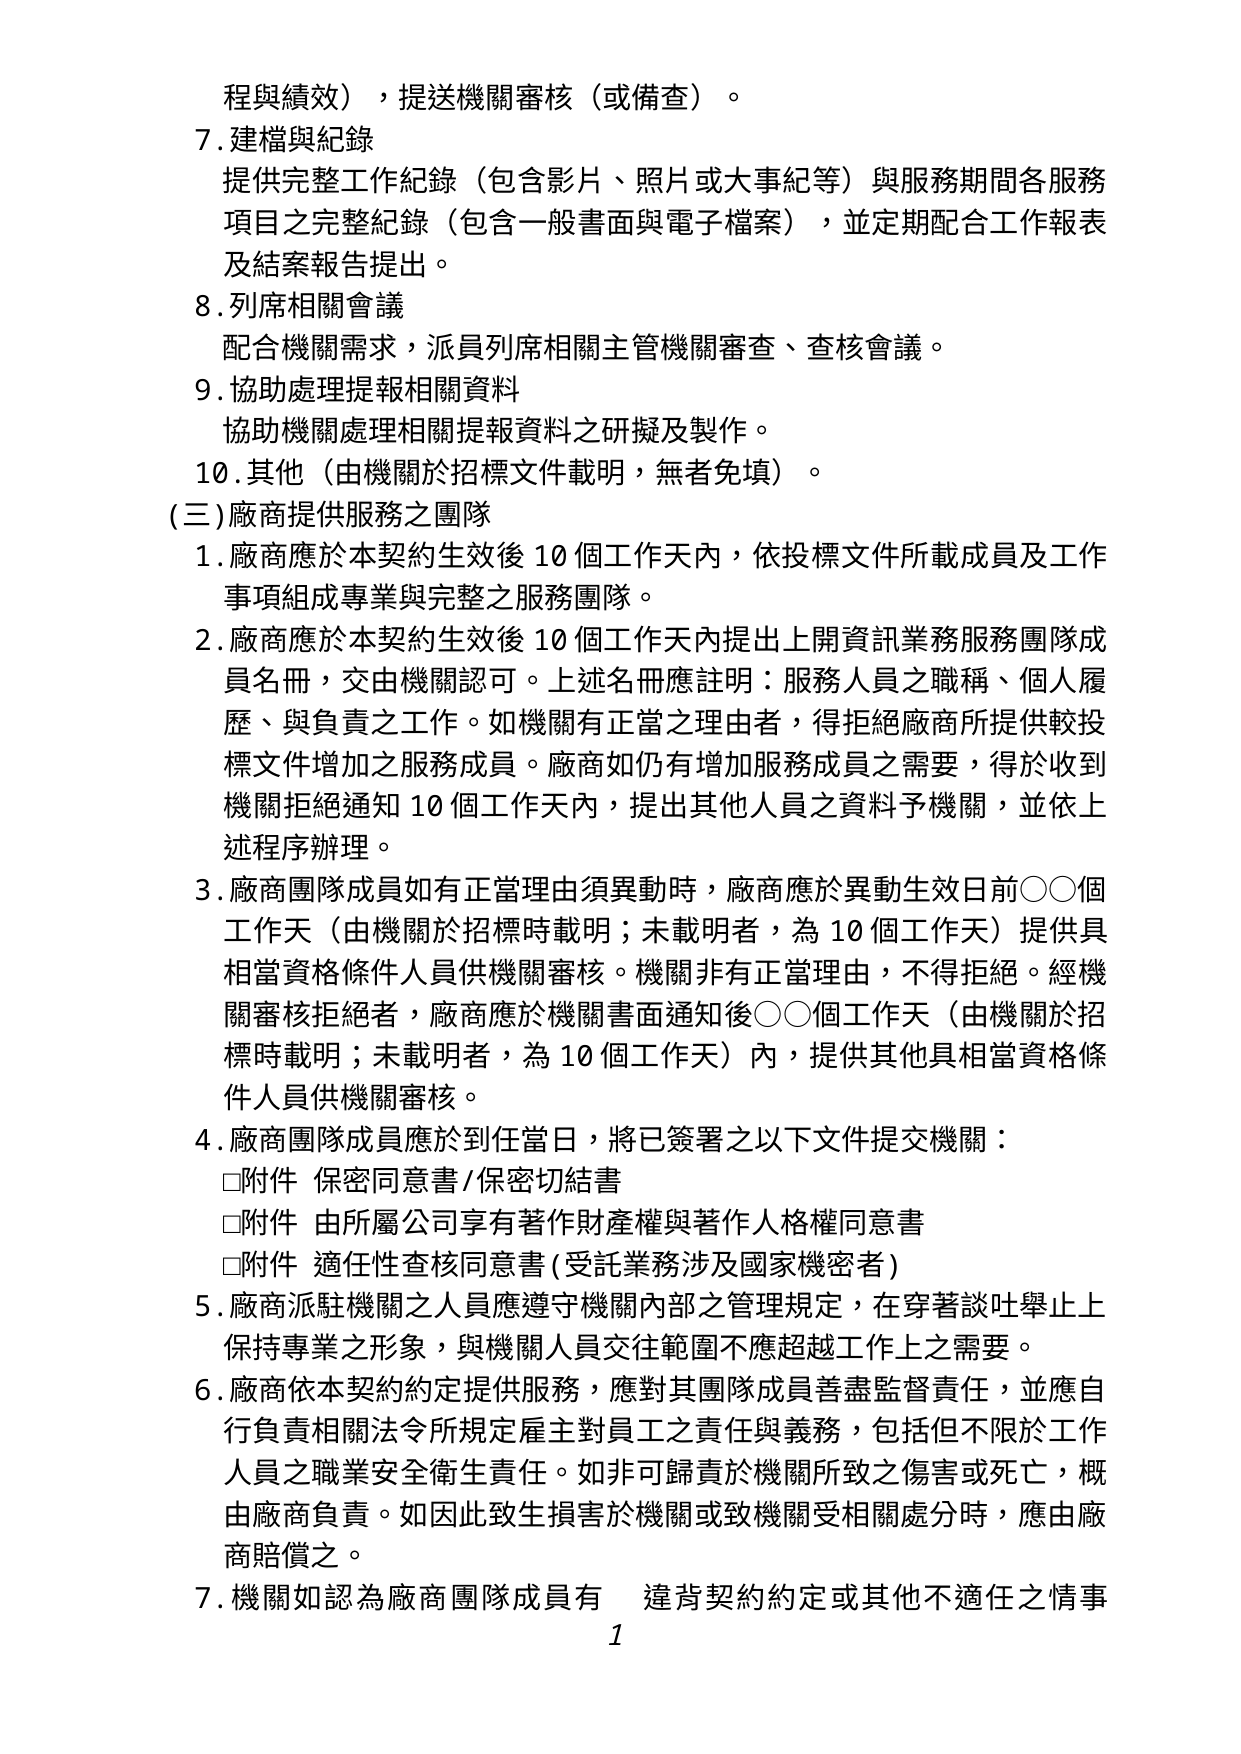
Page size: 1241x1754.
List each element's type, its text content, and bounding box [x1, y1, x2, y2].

text 4.廠商團隊成員應於到任當日，將已簽署之以下文件提交機關： [194, 1117, 1109, 1158]
text 2.廠商應於本契約生效後10個工作天內提出上開資訊業務服務團隊成員名冊，交由機關認可。上述名冊應註明：服務人員之職稱、個人履歷、與負責之工作。如機關有正當之理由者，得拒絕廠商所提供較投標文件增加之服務成員。廠商如仍有增加服務成員之需要，得於收到機關拒絕通知10個工作天內，提出其他人員之資料予機關，並依上述程序辦理。 [194, 617, 1109, 867]
text 廠商完成契約內之所有服務工作，或契約因故全部終止或部分終止時，應將完成部分作成結案報告（內容至少包含工作項目、執行過程與績效），提送機關審核（或備查）。 [222, 75, 1109, 117]
text 3.廠商團隊成員如有正當理由須異動時，廠商應於異動生效日前○○個工作天（由機關於招標時載明；未載明者，為10個工作天）提供具相當資格條件人員供機關審核。機關非有正當理由，不得拒絕。經機關審核拒絕者，廠商應於機關書面通知後○○個工作天（由機關於招標時載明；未載明者，為10個工作天）內，提供其他具相當資格條件人員供機關審核。 [194, 867, 1109, 1117]
text 10.其他（由機關於招標文件載明，無者免填）。 [194, 450, 1109, 492]
text 提供完整工作紀錄（包含影片、照片或大事紀等）與服務期間各服務項目之完整紀錄（包含一般書面與電子檔案），並定期配合工作報表及結案報告提出。 [222, 158, 1109, 283]
text □附件 保密同意書/保密切結書 [223, 1158, 1109, 1200]
text □附件 由所屬公司享有著作財產權與著作人格權同意書 [223, 1200, 1109, 1242]
text 1.廠商應於本契約生效後10個工作天內，依投標文件所載成員及工作事項組成專業與完整之服務團隊。 [194, 533, 1109, 617]
text 8.列席相關會議 [194, 283, 1109, 325]
text 7.機關如認為廠商團隊成員有違背契約約定或其他不適任之情事 [194, 1575, 1109, 1617]
text (三)廠商提供服務之團隊 [164, 492, 1109, 533]
text 6.廠商依本契約約定提供服務，應對其團隊成員善盡監督責任，並應自行負責相關法令所規定雇主對員工之責任與義務，包括但不限於工作人員之職業安全衛生責任。如非可歸責於機關所致之傷害或死亡，概由廠商負責。如因此致生損害於機關或致機關受相關處分時，應由廠商賠償之。 [194, 1367, 1109, 1575]
text 5.廠商派駐機關之人員應遵守機關內部之管理規定，在穿著談吐舉止上保持專業之形象，與機關人員交往範圍不應超越工作上之需要。 [194, 1283, 1109, 1367]
text 7.建檔與紀錄 [194, 117, 1109, 158]
text □附件 適任性查核同意書(受託業務涉及國家機密者) [223, 1242, 1109, 1283]
text 協助機關處理相關提報資料之研擬及製作。 [222, 408, 1109, 450]
text 配合機關需求，派員列席相關主管機關審查、查核會議。 [222, 325, 1109, 367]
text 9.協助處理提報相關資料 [194, 367, 1109, 408]
